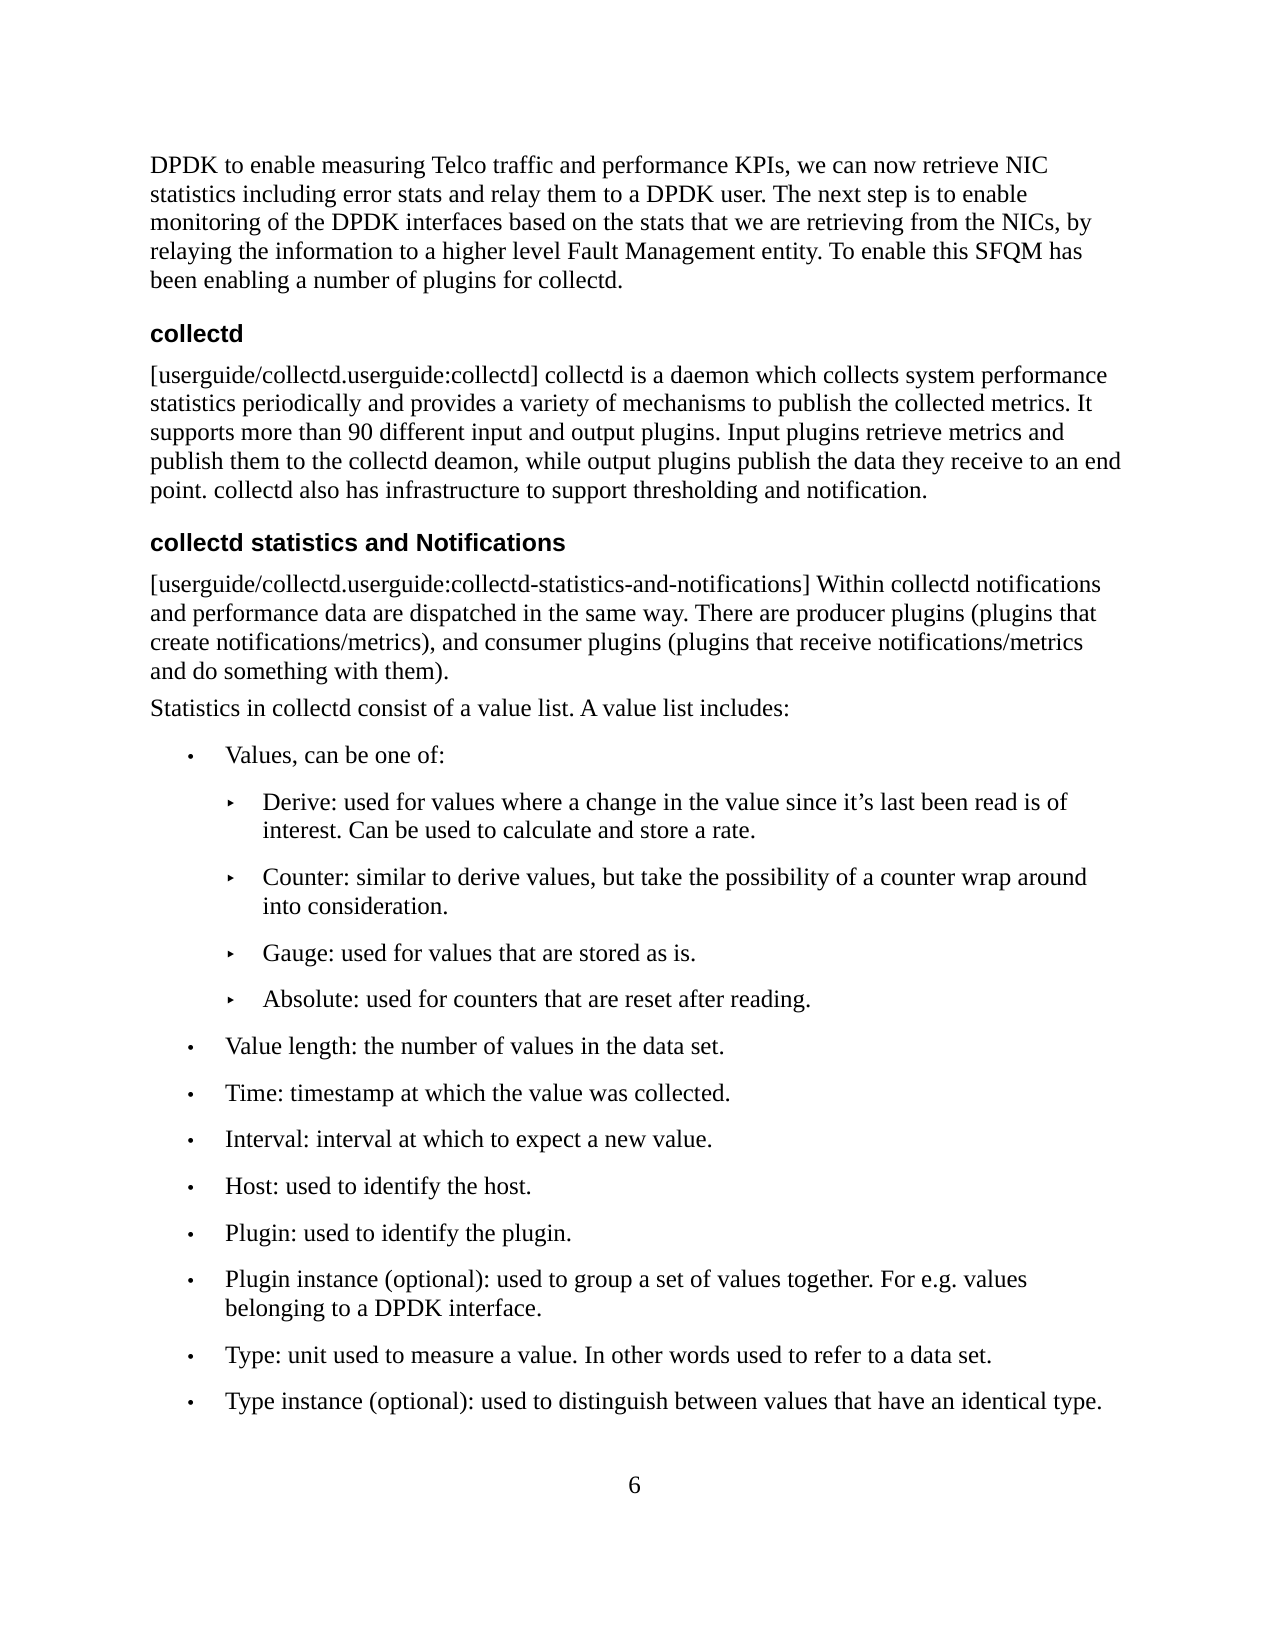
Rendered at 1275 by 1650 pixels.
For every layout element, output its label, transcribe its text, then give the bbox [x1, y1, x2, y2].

list Time: timestamp at which the value was collected. [187, 1078, 1125, 1106]
subtitle collectd [150, 319, 1125, 347]
list Type: unit used to measure a value. In other words used to refer to a data set. [187, 1340, 1125, 1368]
list Plugin instance (optional): used to group a set of values together. For e.g. values belonging to a DPDK interface. [187, 1264, 1125, 1322]
text DPDK to enable measuring Telco traffic and performance KPIs, we can now retrieve NIC statistics including error stats and relay them to a DPDK user. The next step is to enable monitoring of the DPDK interfaces based on the stats that we are retrieving from the NICs, by relaying the information to a higher level Fault Management entity. To enable this SFQM has been enabling a number of plugins for collectd. [150, 150, 1125, 294]
list Gauge: used for values that are stored as is. [225, 938, 1125, 966]
list Interval: interval at which to expect a new value. [187, 1124, 1125, 1153]
text [userguide/collectd.userguide:collectd] collectd is a daemon which collects system performance statistics periodically and provides a variety of mechanisms to publish the collected metrics. It supports more than 90 different input and output plugins. Input plugins retrieve metrics and publish them to the collectd deamon, while output plugins publish the data they receive to an end point. collectd also has infrastructure to support thresholding and notification. [150, 360, 1125, 503]
subtitle collectd statistics and Notifications [150, 528, 1125, 557]
list Host: used to identify the host. [187, 1171, 1125, 1200]
list Counter: similar to derive values, but take the possibility of a counter wrap around into consideration. [225, 862, 1125, 920]
list Absolute: used for counters that are reset after reading. [225, 984, 1125, 1013]
list Value length: the number of values in the data set. [187, 1031, 1125, 1060]
list Plugin: used to identify the plugin. [187, 1218, 1125, 1246]
list Derive: used for values where a change in the value since it’s last been read is of interest. Can be used to calculate and store a rate. [225, 787, 1125, 844]
text [userguide/collectd.userguide:collectd-statistics-and-notifications] Within collectd notifications and performance data are dispatched in the same way. There are producer plugins (plugins that create notifications/metrics), and consumer plugins (plugins that receive notifications/metrics and do something with them). [150, 569, 1125, 684]
text Statistics in collectd consist of a value list. A value list includes: [150, 693, 1125, 722]
list Type instance (optional): used to distinguish between values that have an identical type. [187, 1386, 1125, 1415]
list Values, can be one of: [187, 740, 1125, 769]
